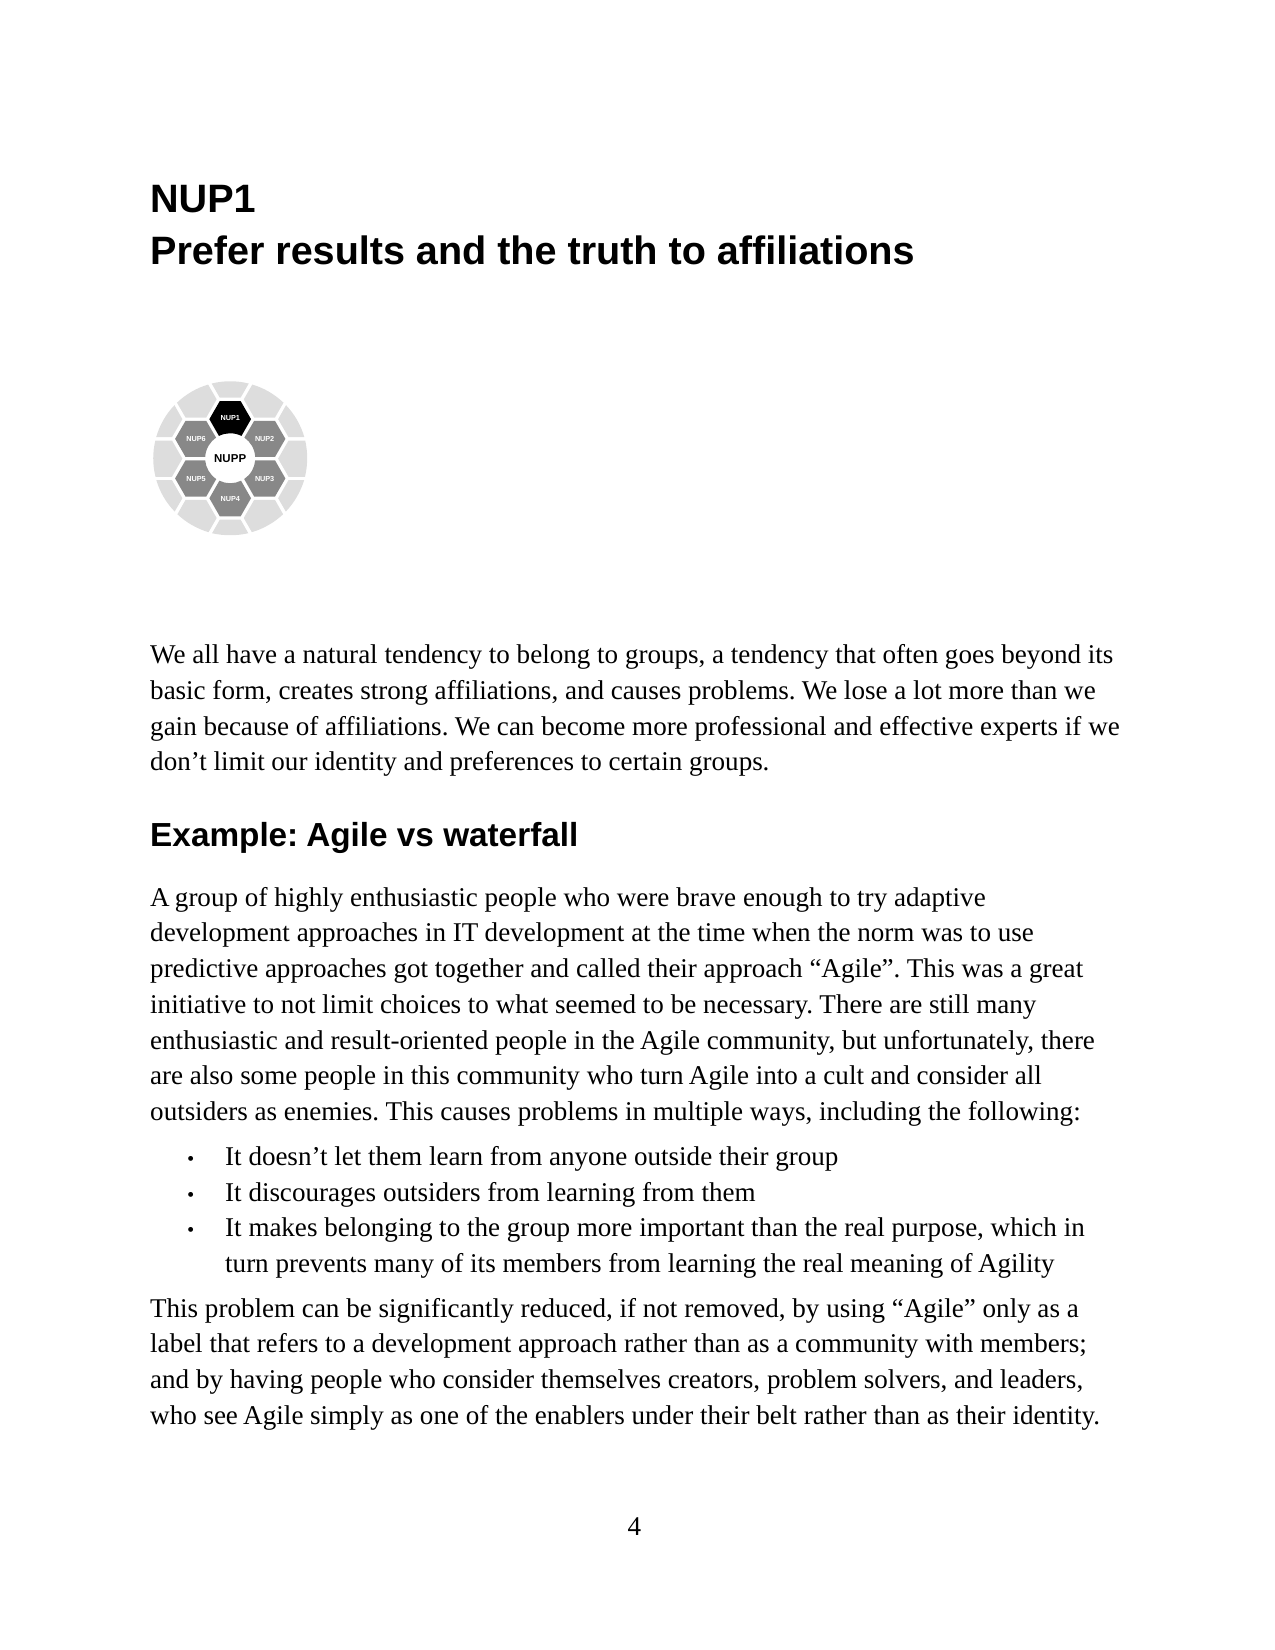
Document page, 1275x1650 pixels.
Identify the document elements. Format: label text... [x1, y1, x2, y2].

text This problem can be significantly reduced, if not removed, by using “Agile” only as a label that refers to a development approach rather than as a community with members; and by having people who consider themselves creators, problem solvers, and leaders, who see Agile simply as one of the enablers under their belt rather than as their identity. [150, 1292, 1125, 1430]
list It makes belonging to the group more important than the real purpose, which in turn prevents many of its members from learning the real meaning of Agility [187, 1211, 1125, 1278]
list It doesn’t let them learn from anyone outside their group [187, 1140, 1125, 1171]
subtitle Example: Agile vs waterfall [150, 815, 1125, 854]
list It discourages outsiders from learning from them [187, 1176, 1125, 1207]
text A group of highly enthusiastic people who were brave enough to try adaptive development approaches in IT development at the time when the norm was to use predictive approaches got together and called their approach “Agile”. This was a great initiative to not limit choices to what seemed to be necessary. There are still many enthusiastic and result-oriented people in the Agile community, but unfortunately, there are also some people in this community who turn Agile into a cult and consider all outsiders as enemies. This causes problems in multiple ways, including the following: [150, 881, 1125, 1126]
text We all have a natural tendency to belong to groups, a tendency that often goes beyond its basic form, creates strong affiliations, and causes problems. We lose a lot more than we gain because of affiliations. We can become more professional and effective experts if we don’t limit our identity and preferences to certain groups. [150, 638, 1125, 777]
subtitle NUP1 Prefer results and the truth to affiliations [150, 175, 1125, 273]
